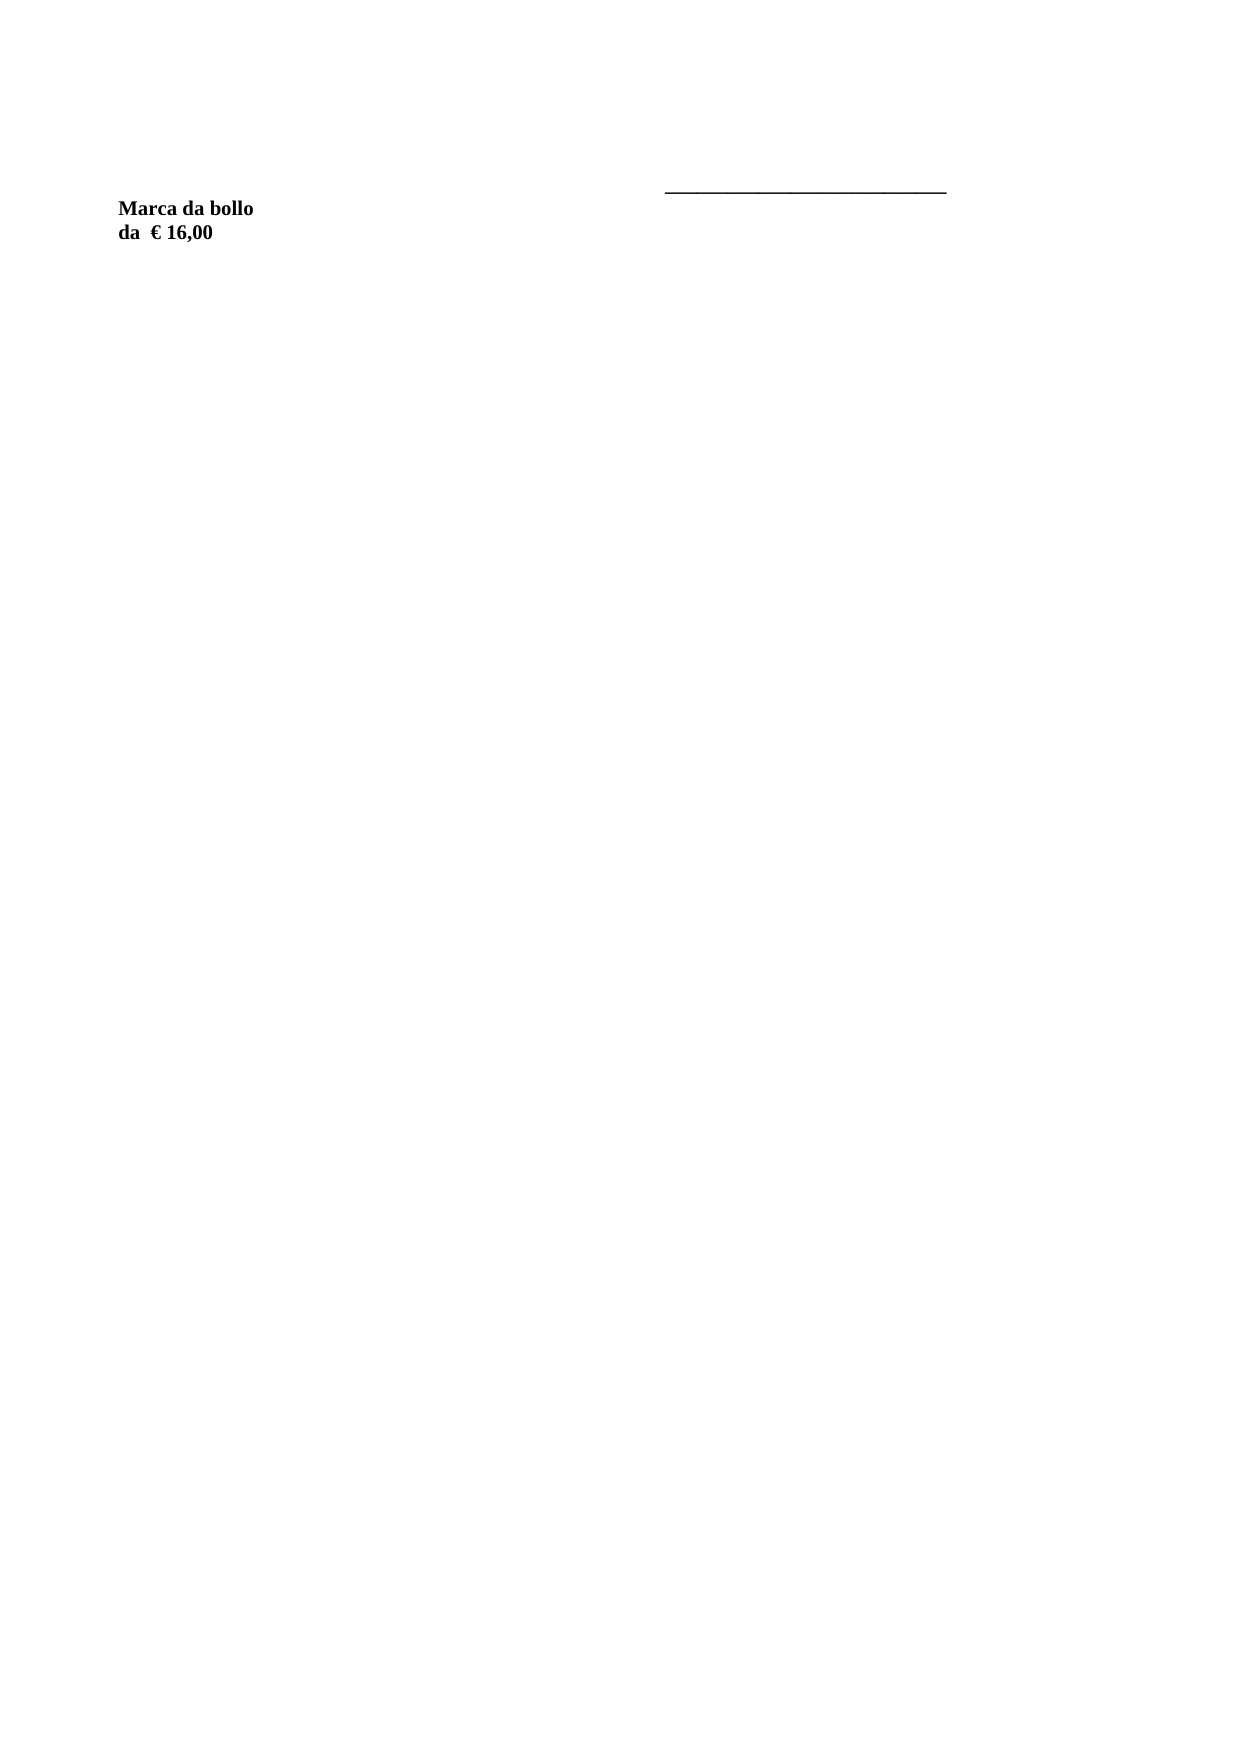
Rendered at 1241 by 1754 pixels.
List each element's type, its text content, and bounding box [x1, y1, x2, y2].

text Marca da bollo [118, 196, 1122, 220]
text ___________________________ [118, 172, 1122, 196]
text da € 16,00 [118, 220, 1122, 244]
